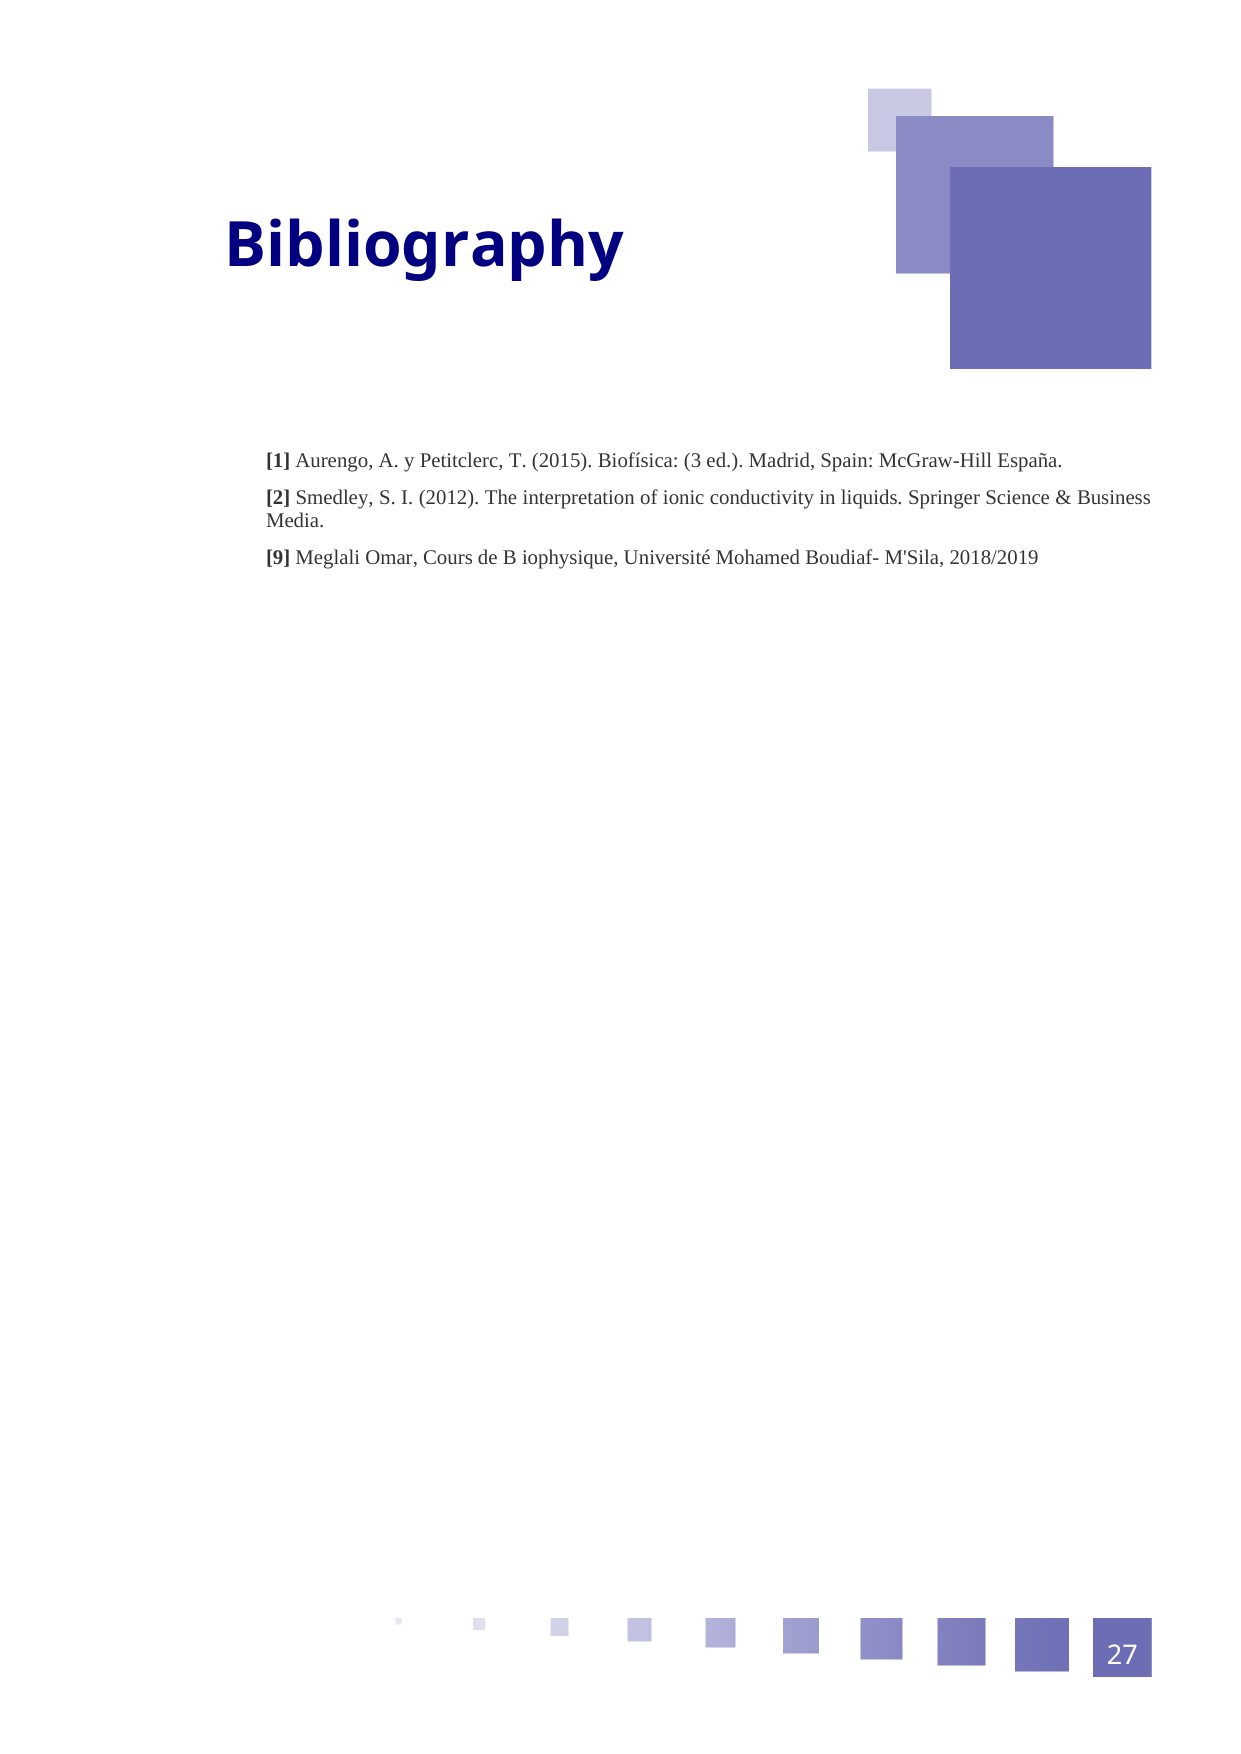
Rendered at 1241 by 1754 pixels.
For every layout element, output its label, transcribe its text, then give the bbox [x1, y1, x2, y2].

picture [351, 1618, 1152, 1678]
picture [351, 472, 1152, 486]
text [9] Meglali Omar, Cours de B iophysique, Université Mohamed Boudiaf- M'Sila, 2018/2019 [266, 546, 1152, 569]
text [2] Smedley, S. I. (2012). The interpretation of ionic conductivity in liquids. Springer Science & Business Media. [266, 486, 1152, 532]
picture [351, 88, 1152, 449]
title Bibliography [224, 199, 868, 284]
picture [351, 532, 1152, 546]
text [1] Aurengo, A. y Petitclerc, T. (2015). Biofísica: (3 ed.). Madrid, Spain: McGraw-Hill España. [266, 449, 1152, 472]
picture [351, 569, 1152, 889]
